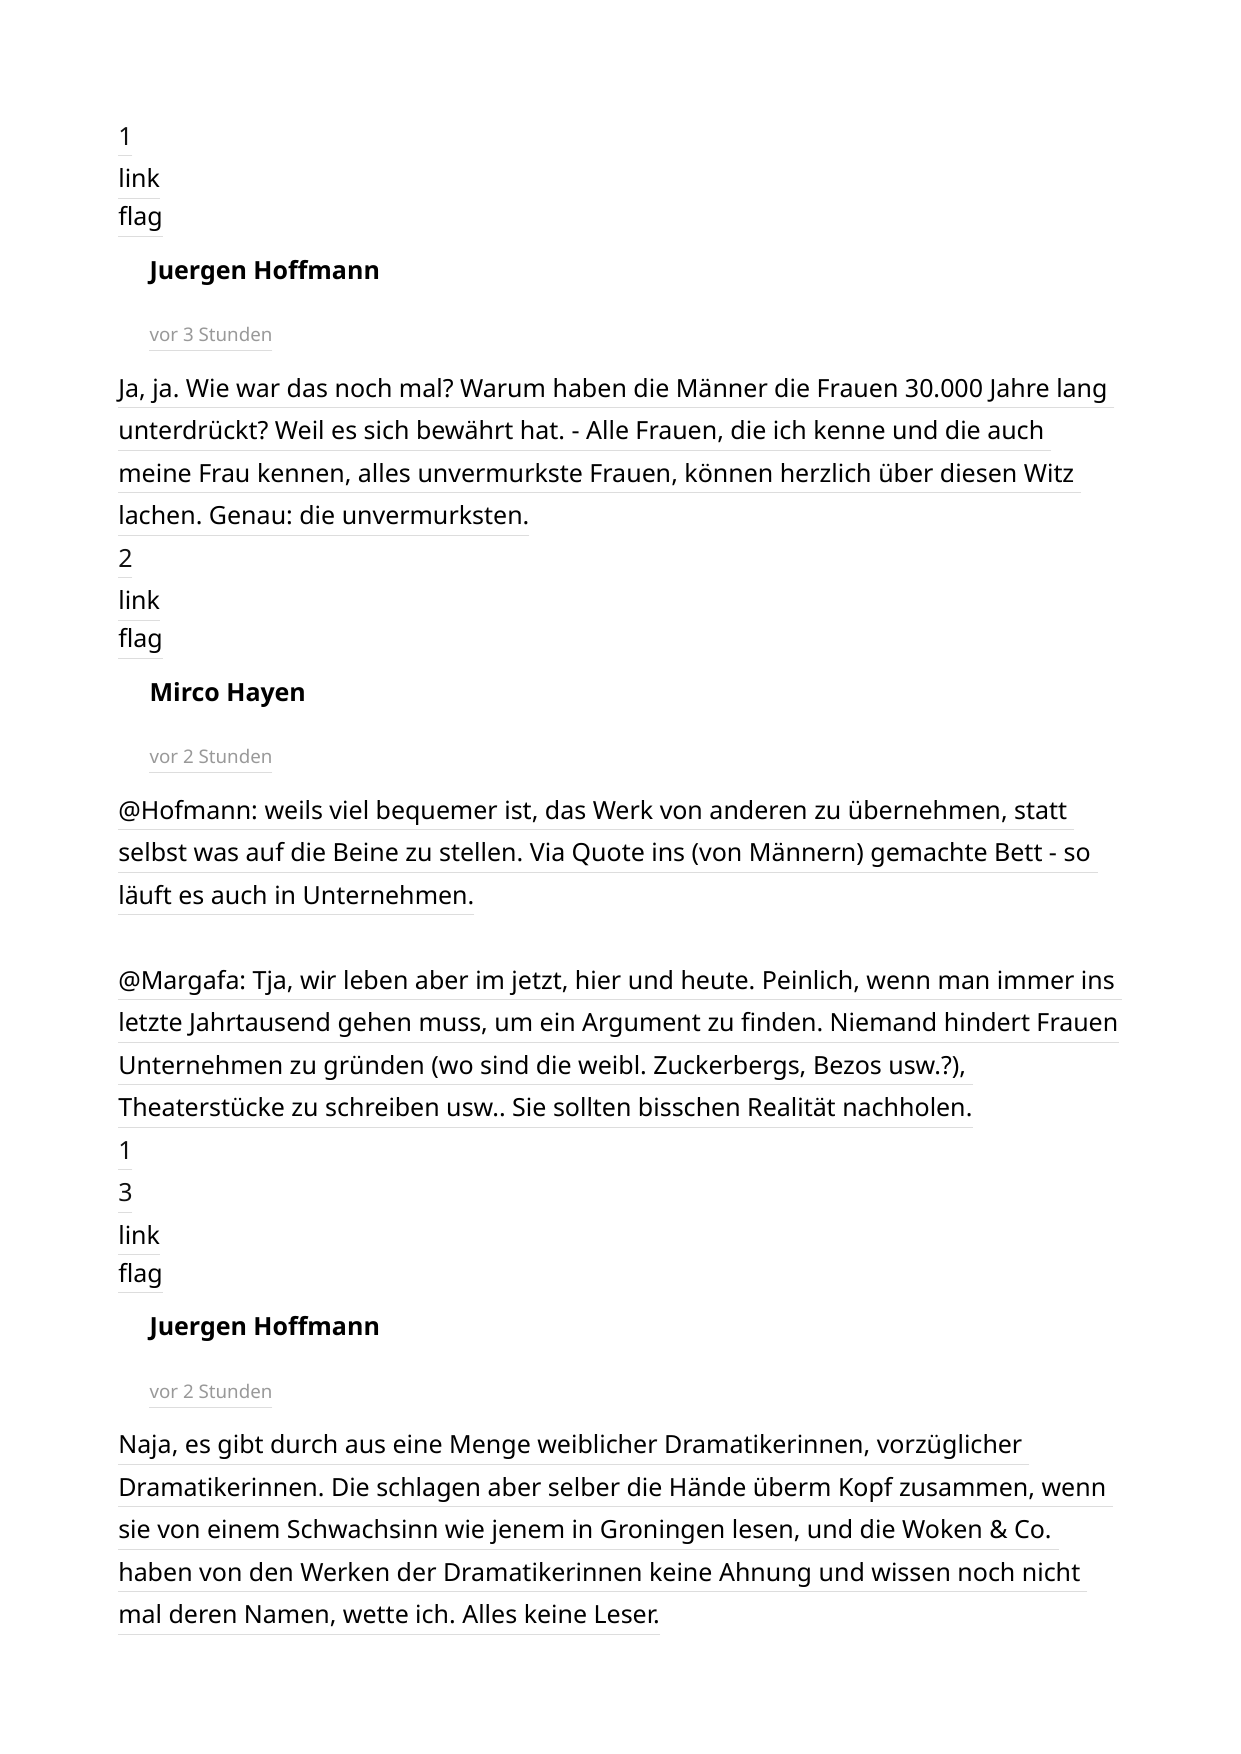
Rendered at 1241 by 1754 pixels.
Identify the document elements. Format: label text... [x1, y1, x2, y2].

text vor 2 Stunden [149, 1378, 1117, 1408]
text 3 [118, 1175, 1122, 1213]
text flag [118, 1255, 1122, 1293]
text link [118, 161, 1122, 199]
text Juergen Hoffmann [149, 1309, 1122, 1343]
text Juergen Hoffmann [149, 252, 1122, 286]
text vor 3 Stunden [149, 322, 1117, 351]
text 1 [118, 118, 1122, 156]
text vor 2 Stunden [149, 744, 1117, 773]
text 2 [118, 540, 1122, 578]
text link [118, 1217, 1122, 1255]
text Ja, ja. Wie war das noch mal? Warum haben die Männer die Frauen 30.000 Jahre lang unterdrückt? Weil es sich bewährt hat. - Alle Frauen, die ich kenne und die auch meine Frau kennen, alles unvermurkste Frauen, können herzlich über diesen Witz lachen. Genau: die unvermurksten. [118, 370, 1122, 536]
text Naja, es gibt durch aus eine Menge weiblicher Dramatikerinnen, vorzüglicher Dramatikerinnen. Die schlagen aber selber die Hände überm Kopf zusammen, wenn sie von einem Schwachsinn wie jenem in Groningen lesen, und die Woken & Co. haben von den Werken der Dramatikerinnen keine Ahnung und wissen noch nicht mal deren Namen, wette ich. Alles keine Leser. [118, 1427, 1122, 1635]
text Mirco Hayen [149, 674, 1122, 708]
text @Hofmann: weils viel bequemer ist, das Werk von anderen zu übernehmen, statt selbst was auf die Beine zu stellen. Via Quote ins (von Männern) gemachte Bett - so läuft es auch in Unternehmen. @Margafa: Tja, wir leben aber im jetzt, hier und heute. Peinlich, wenn man immer ins [118, 792, 1122, 999]
text flag [118, 621, 1122, 659]
text 1 [118, 1132, 1122, 1170]
text letzte Jahrtausend gehen muss, um ein Argument zu finden. Niemand hindert Frauen Unternehmen zu gründen (wo sind die weibl. Zuckerbergs, Bezos usw.?), Theaterstücke zu schreiben usw.. Sie sollten bisschen Realität nachholen. [118, 1000, 1122, 1128]
text flag [118, 199, 1122, 237]
text link [118, 583, 1122, 621]
